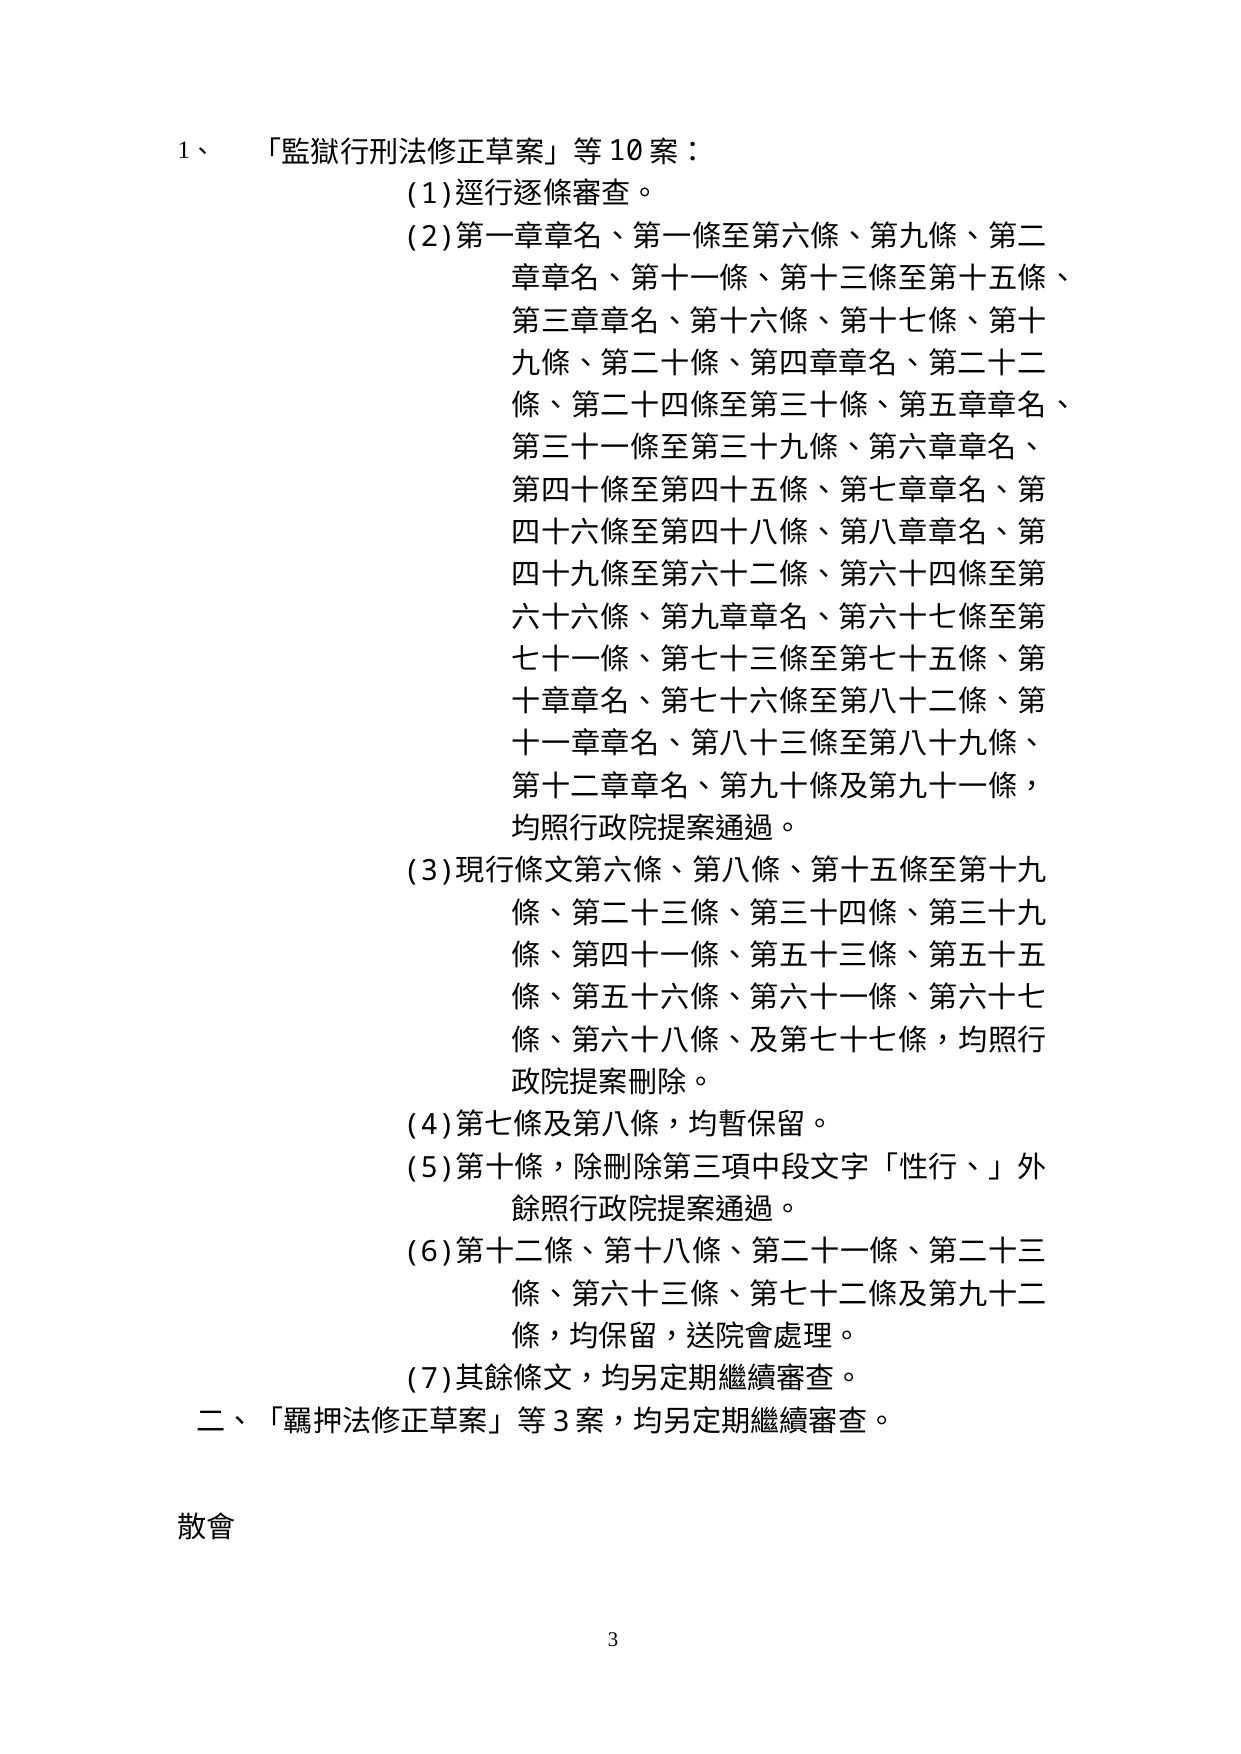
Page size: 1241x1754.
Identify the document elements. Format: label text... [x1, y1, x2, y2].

text 二、「羈押法修正草案」等3案，均另定期繼續審查。 [196, 1397, 1048, 1440]
list 第十二條、第十八條、第二十一條、第二十三條、第六十三條、第七十二條及第九十二條，均保留，送院會處理。 [403, 1228, 1048, 1355]
list 「監獄行刑法修正草案」等10案： [177, 108, 1048, 170]
list 第一章章名、第一條至第六條、第九條、第二章章名、第十一條、第十三條至第十五條、第三章章名、第十六條、第十七條、第十九條、第二十條、第四章章名、第二十二條、第二十四條至第三十條、第五章章名、第三十一條至第三十九條、第六章章名、第四十條至第四十五條、第七章章名、第四十六條至第四十八條、第八章章名、第四十九條至第六十二條、第六十四條至第六十六條、第九章章名、第六十七條至第七十一條、第七十三條至第七十五條、第十章章名、第七十六條至第八十二條、第十一章章名、第八十三條至第八十九條、第十二章章名、第九十條及第九十一條，均照行政院提案通過。 [403, 212, 1048, 847]
list 其餘條文，均另定期繼續審查。 [403, 1355, 1048, 1397]
list 第十條，除刪除第三項中段文字「性行、」外，餘照行政院提案通過。 [403, 1143, 1048, 1228]
list 第七條及第八條，均暫保留。 [403, 1101, 1048, 1143]
text 散會 [177, 1483, 1048, 1545]
list 現行條文第六條、第八條、第十五條至第十九條、第二十三條、第三十四條、第三十九條、第四十一條、第五十三條、第五十五條、第五十六條、第六十一條、第六十七條、第六十八條、及第七十七條，均照行政院提案刪除。 [403, 847, 1048, 1101]
list 逕行逐條審查。 [403, 170, 1048, 212]
